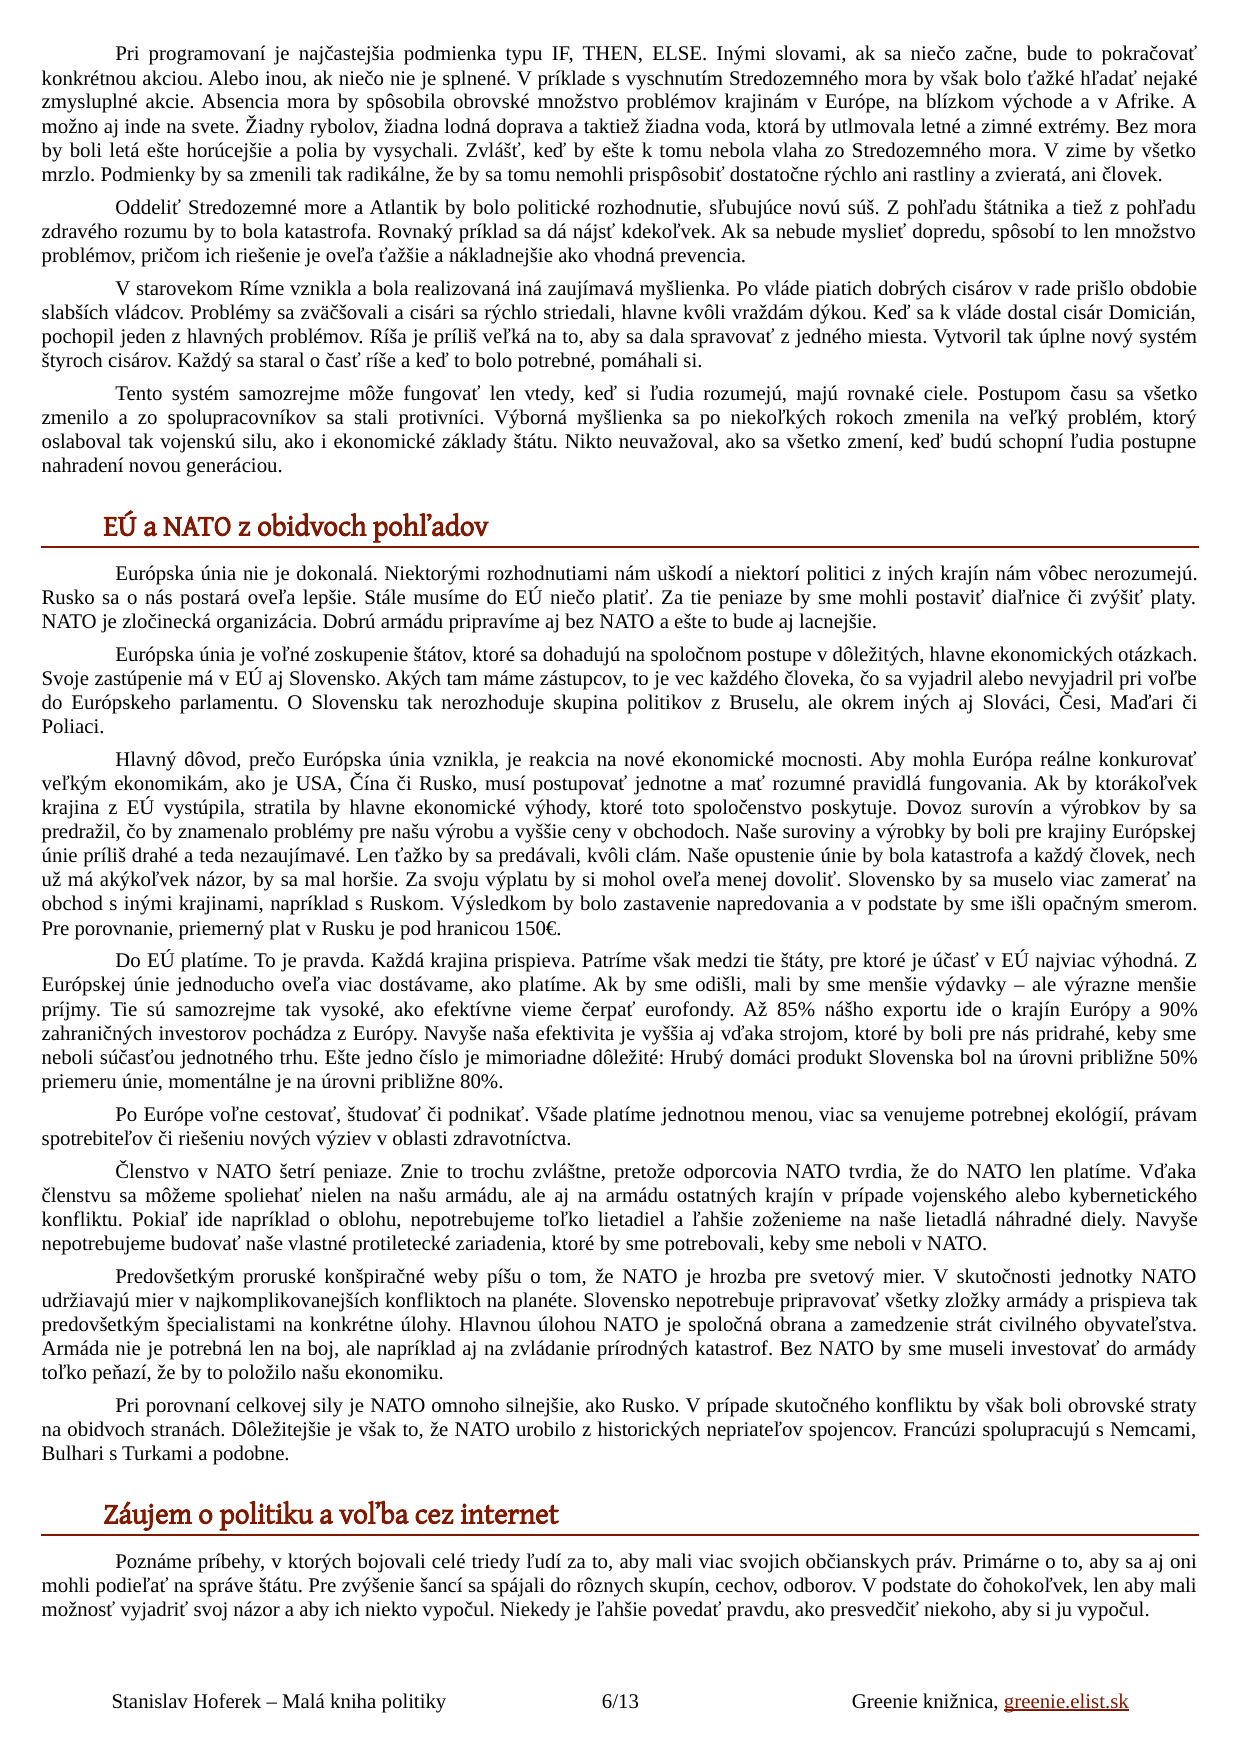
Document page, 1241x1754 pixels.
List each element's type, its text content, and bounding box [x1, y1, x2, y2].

text Po Európe voľne cestovať, študovať či podnikať. Všade platíme jednotnou menou, viac sa venujeme potrebnej ekológií, právam spotrebiteľov či riešeniu nových výziev v oblasti zdravotníctva. [41, 1102, 1199, 1150]
text Do EÚ platíme. To je pravda. Každá krajina prispieva. Patríme však medzi tie štáty, pre ktoré je účasť v EÚ najviac výhodná. Z Európskej únie jednoducho oveľa viac dostávame, ako platíme. Ak by sme odišli, mali by sme menšie výdavky – ale výrazne menšie príjmy. Tie sú samozrejme tak vysoké, ako efektívne vieme čerpať eurofondy. Až 85% nášho exportu ide o krajín Európy a 90% zahraničných investorov pochádza z Európy. Navyše naša efektivita je vyššia aj vďaka strojom, ktoré by boli pre nás pridrahé, keby sme neboli súčasťou jednotného trhu. Ešte jedno číslo je mimoriadne dôležité: Hrubý domáci produkt Slovenska bol na úrovni približne 50% priemeru únie, momentálne je na úrovni približne 80%. [41, 948, 1199, 1093]
text Predovšetkým proruské konšpiračné weby píšu o tom, že NATO je hrozba pre svetový mier. V skutočnosti jednotky NATO udržiavajú mier v najkomplikovanejších konfliktoch na planéte. Slovensko nepotrebuje pripravovať všetky zložky armády a prispieva tak predovšetkým špecialistami na konkrétne úlohy. Hlavnou úlohou NATO je spoločná obrana a zamedzenie strát civilného obyvateľstva. Armáda nie je potrebná len na boj, ale napríklad aj na zvládanie prírodných katastrof. Bez NATO by sme museli investovať do armády toľko peňazí, že by to položilo našu ekonomiku. [41, 1264, 1199, 1384]
subtitle EÚ a NATO z obidvoch pohľadov [41, 507, 1199, 546]
text Poznáme príbehy, v ktorých bojovali celé triedy ľudí za to, aby mali viac svojich občianskych práv. Primárne o to, aby sa aj oni mohli podieľať na správe štátu. Pre zvýšenie šancí sa spájali do rôznych skupín, cechov, odborov. V podstate do čohokoľvek, len aby mali možnosť vyjadriť svoj názor a aby ich niekto vypočul. Niekedy je ľahšie povedať pravdu, ako presvedčiť niekoho, aby si ju vypočul. [41, 1549, 1199, 1621]
text Oddeliť Stredozemné more a Atlantik by bolo politické rozhodnutie, sľubujúce novú súš. Z pohľadu štátnika a tiež z pohľadu zdravého rozumu by to bola katastrofa. Rovnaký príklad sa dá nájsť kdekoľvek. Ak sa nebude myslieť dopredu, spôsobí to len množstvo problémov, pričom ich riešenie je oveľa ťažšie a nákladnejšie ako vhodná prevencia. [41, 194, 1199, 267]
text V starovekom Ríme vznikla a bola realizovaná iná zaujímavá myšlienka. Po vláde piatich dobrých cisárov v rade prišlo obdobie slabších vládcov. Problémy sa zväčšovali a cisári sa rýchlo striedali, hlavne kvôli vraždám dýkou. Keď sa k vláde dostal cisár Domicián, pochopil jeden z hlavných problémov. Ríša je príliš veľká na to, aby sa dala spravovať z jedného miesta. Vytvoril tak úplne nový systém štyroch cisárov. Každý sa staral o časť ríše a keď to bolo potrebné, pomáhali si. [41, 276, 1199, 372]
text Tento systém samozrejme môže fungovať len vtedy, keď si ľudia rozumejú, majú rovnaké ciele. Postupom času sa všetko zmenilo a zo spolupracovníkov sa stali protivníci. Výborná myšlienka sa po niekoľkých rokoch zmenila na veľký problém, ktorý oslaboval tak vojenskú silu, ako i ekonomické základy štátu. Nikto neuvažoval, ako sa všetko zmení, keď budú schopní ľudia postupne nahradení novou generáciou. [41, 381, 1199, 477]
text Hlavný dôvod, prečo Európska únia vznikla, je reakcia na nové ekonomické mocnosti. Aby mohla Európa reálne konkurovať veľkým ekonomikám, ako je USA, Čína či Rusko, musí postupovať jednotne a mať rozumné pravidlá fungovania. Ak by ktorákoľvek krajina z EÚ vystúpila, stratila by hlavne ekonomické výhody, ktoré toto spoločenstvo poskytuje. Dovoz surovín a výrobkov by sa predražil, čo by znamenalo problémy pre našu výrobu a vyššie ceny v obchodoch. Naše suroviny a výrobky by boli pre krajiny Európskej únie príliš drahé a teda nezaujímavé. Len ťažko by sa predávali, kvôli clám. Naše opustenie únie by bola katastrofa a každý človek, nech už má akýkoľvek názor, by sa mal horšie. Za svoju výplatu by si mohol oveľa menej dovoliť. Slovensko by sa muselo viac zamerať na obchod s inými krajinami, napríklad s Ruskom. Výsledkom by bolo zastavenie napredovania a v podstate by sme išli opačným smerom. Pre porovnanie, priemerný plat v Rusku je pod hranicou 150€. [41, 747, 1199, 939]
subtitle Záujem o politiku a voľba cez internet [41, 1495, 1199, 1534]
text Pri porovnaní celkovej sily je NATO omnoho silnejšie, ako Rusko. V prípade skutočného konfliktu by však boli obrovské straty na obidvoch stranách. Dôležitejšie je však to, že NATO urobilo z historických nepriateľov spojencov. Francúzi spolupracujú s Nemcami, Bulhari s Turkami a podobne. [41, 1393, 1199, 1465]
text Členstvo v NATO šetrí peniaze. Znie to trochu zvláštne, pretože odporcovia NATO tvrdia, že do NATO len platíme. Vďaka členstvu sa môžeme spoliehať nielen na našu armádu, ale aj na armádu ostatných krajín v prípade vojenského alebo kybernetického konfliktu. Pokiaľ ide napríklad o oblohu, nepotrebujeme toľko lietadiel a ľahšie zoženieme na naše lietadlá náhradné diely. Navyše nepotrebujeme budovať naše vlastné protiletecké zariadenia, ktoré by sme potrebovali, keby sme neboli v NATO. [41, 1158, 1199, 1255]
text Európska únia nie je dokonalá. Niektorými rozhodnutiami nám uškodí a niektorí politici z iných krajín nám vôbec nerozumejú. Rusko sa o nás postará oveľa lepšie. Stále musíme do EÚ niečo platiť. Za tie peniaze by sme mohli postaviť diaľnice či zvýšiť platy. NATO je zločinecká organizácia. Dobrú armádu pripravíme aj bez NATO a ešte to bude aj lacnejšie. [41, 561, 1199, 633]
text Európska únia je voľné zoskupenie štátov, ktoré sa dohadujú na spoločnom postupe v dôležitých, hlavne ekonomických otázkach. Svoje zastúpenie má v EÚ aj Slovensko. Akých tam máme zástupcov, to je vec každého človeka, čo sa vyjadril alebo nevyjadril pri voľbe do Európskeho parlamentu. O Slovensku tak nerozhoduje skupina politikov z Bruselu, ale okrem iných aj Slováci, Česi, Maďari či Poliaci. [41, 642, 1199, 738]
text Pri programovaní je najčastejšia podmienka typu IF, THEN, ELSE. Inými slovami, ak sa niečo začne, bude to pokračovať konkrétnou akciou. Alebo inou, ak niečo nie je splnené. V príklade s vyschnutím Stredozemného mora by však bolo ťažké hľadať nejaké zmysluplné akcie. Absencia mora by spôsobila obrovské množstvo problémov krajinám v Európe, na blízkom východe a v Afrike. A možno aj inde na svete. Žiadny rybolov, žiadna lodná doprava a taktiež žiadna voda, ktorá by utlmovala letné a zimné extrémy. Bez mora by boli letá ešte horúcejšie a polia by vysychali. Zvlášť, keď by ešte k tomu nebola vlaha zo Stredozemného mora. V zime by všetko mrzlo. Podmienky by sa zmenili tak radikálne, že by sa tomu nemohli prispôsobiť dostatočne rýchlo ani rastliny a zvieratá, ani človek. [41, 41, 1199, 186]
